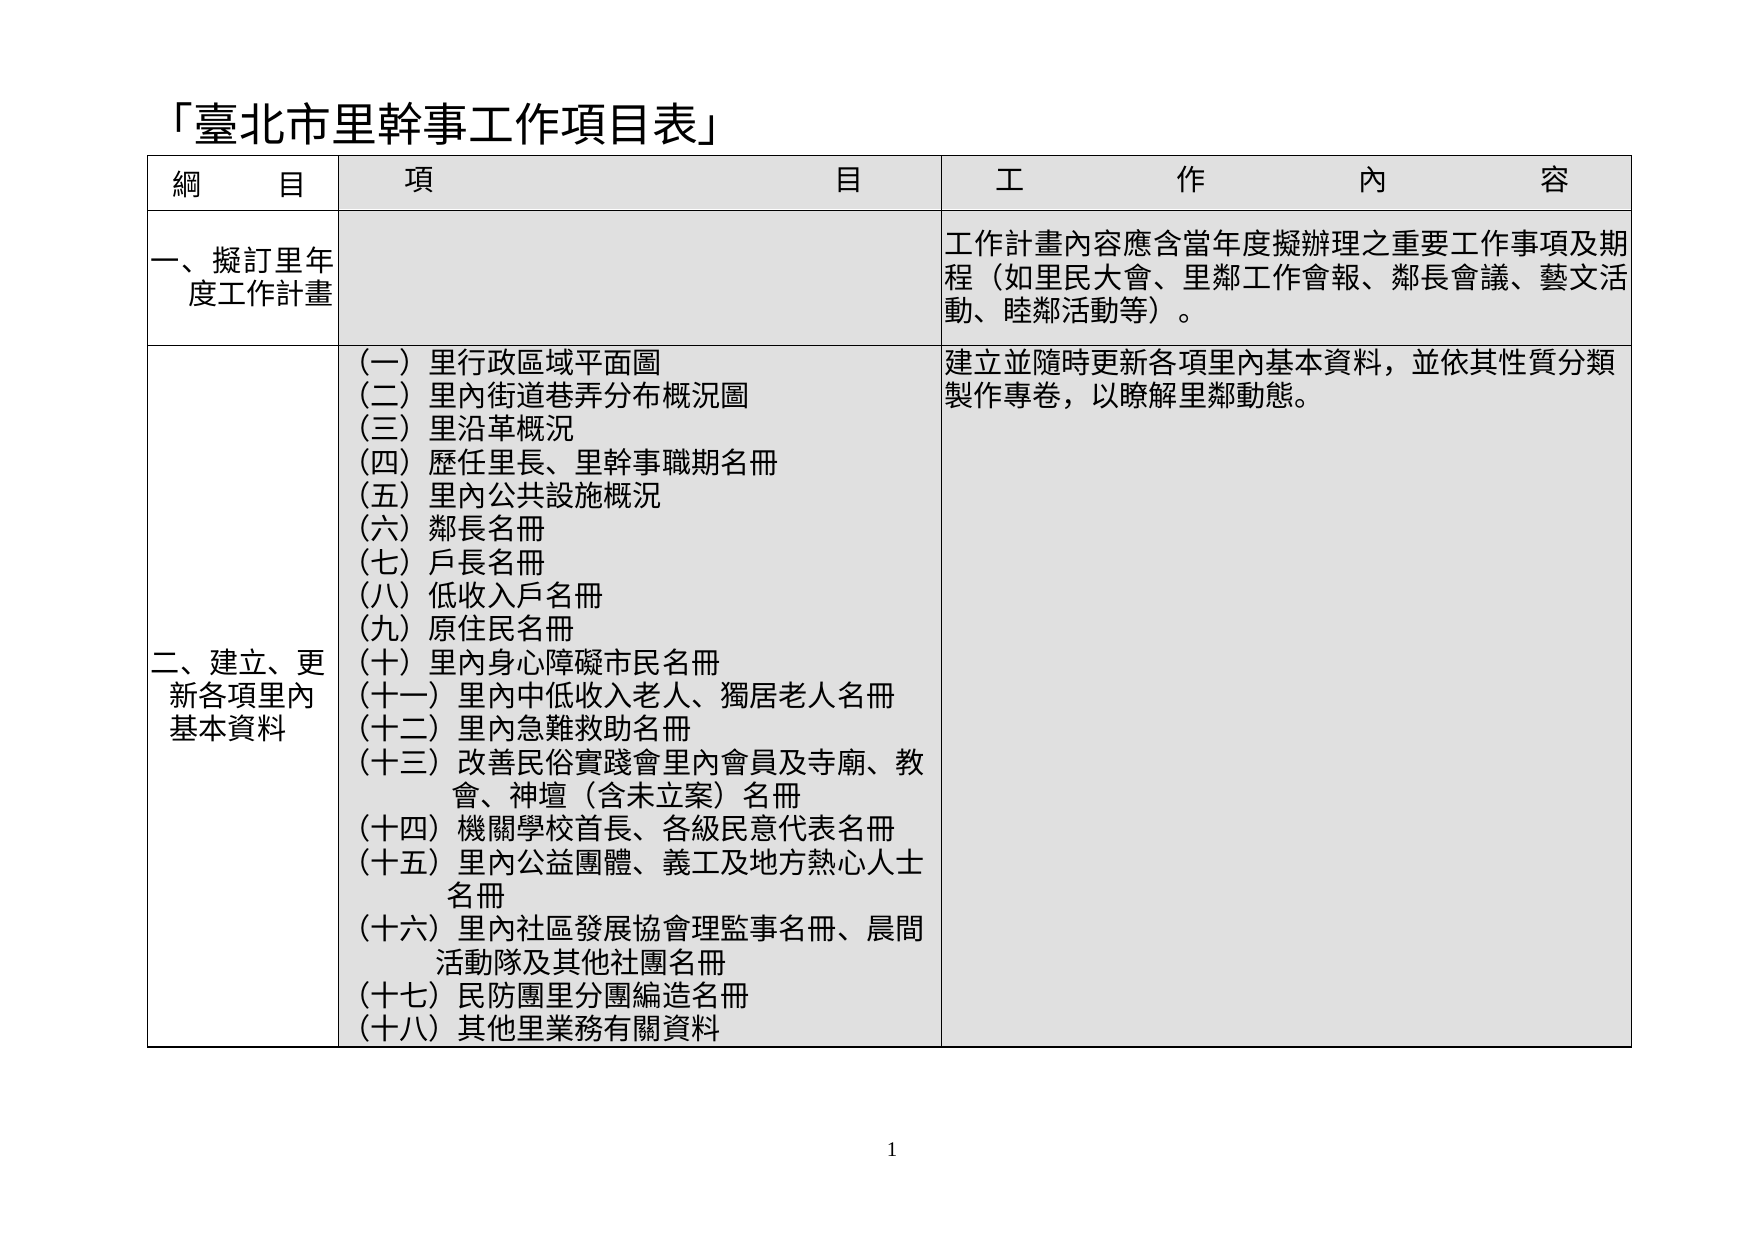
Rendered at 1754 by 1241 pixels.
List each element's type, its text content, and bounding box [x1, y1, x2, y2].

table_cell （一）里行政區域平面圖 （二）里內街道巷弄分布概況圖 （三）里沿革概況 （四）歷任里長、里幹事職期名冊 （五）里內公共設施概況 （六）鄰長名冊 （七）戶長名冊 （八）低收入戶名冊 （九）原住民名冊 （十）里內身心障礙市民名冊 （十一）里內中低收入老人、獨居老人名冊 （十二）里內急難救助名冊 （十三）改善民俗實踐會里內會員及寺廟、教會、神壇（含未立案）名冊 （十四）機關學校首長、各級民意代表名冊 （十五）里內公益團體、義工及地方熱心人士名冊 （十六）里內社區發展協會理監事名冊、晨間活動隊及其他社團名冊 （十七）民防團里分團編造名冊 （十八）其他里業務有關資料 [339, 346, 941, 1046]
table_cell [339, 211, 941, 345]
table_header 項目 [339, 156, 941, 209]
table_header 工作內容 [942, 156, 1631, 209]
table_cell 建立並隨時更新各項里內基本資料，並依其性質分類製作專卷，以瞭解里鄰動態。 [942, 346, 1631, 1046]
table_cell 二、建立、更新各項里內基本資料 [148, 346, 338, 1046]
table_header 綱目 [148, 156, 338, 209]
table_cell 一、擬訂里年度工作計畫 [148, 211, 338, 345]
table_cell 工作計畫內容應含當年度擬辦理之重要工作事項及期程（如里民大會、里鄰工作會報、鄰長會議、藝文活動、睦鄰活動等）。 [942, 211, 1631, 345]
